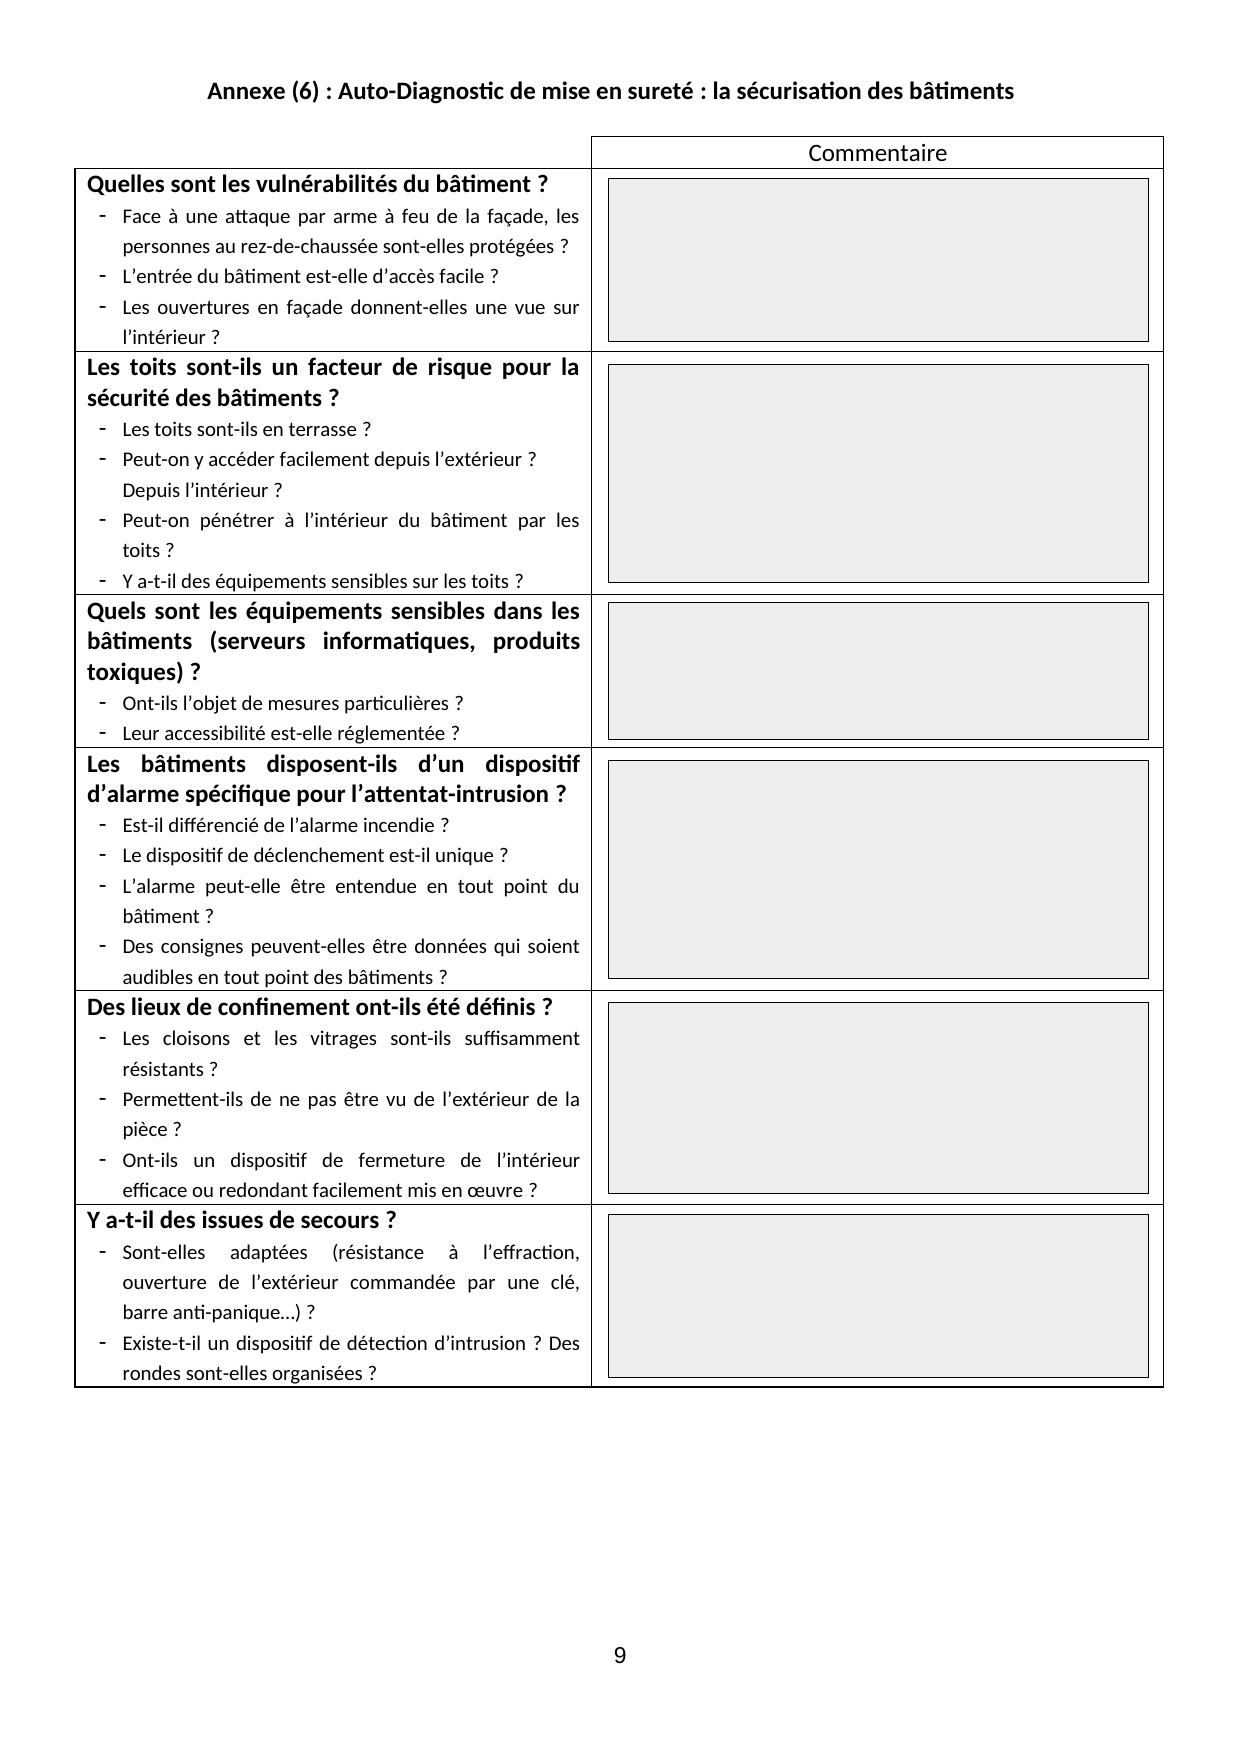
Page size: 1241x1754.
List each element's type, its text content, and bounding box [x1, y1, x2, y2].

table_cell Quels sont les équipements sensibles dans les bâtiments (serveurs informatiques, produits toxiques) ? Ont-ils l’objet de mesures particulières ? Leur accessibilité est-elle réglementée ? [76, 595, 591, 747]
table_cell [592, 169, 1163, 351]
table_cell [592, 1205, 1163, 1386]
table_cell Quelles sont les vulnérabilités du bâtiment ? Face à une attaque par arme à feu de la façade, les personnes au rez-de-chaussée sont-elles protégées ? L’entrée du bâtiment est-elle d’accès facile ? Les ouvertures en façade donnent-elles une vue sur l’intérieur ? [76, 169, 591, 351]
table_header [75, 136, 591, 168]
table_cell [592, 595, 1163, 747]
table_cell Des lieux de confinement ont-ils été définis ? Les cloisons et les vitrages sont-ils suffisamment résistants ? Permettent-ils de ne pas être vu de l’extérieur de la pièce ? Ont-ils un dispositif de fermeture de l’intérieur efficace ou redondant facilement mis en œuvre ? [76, 991, 591, 1203]
table_cell Les toits sont-ils un facteur de risque pour la sécurité des bâtiments ? Les toits sont-ils en terrasse ? Peut-on y accéder facilement depuis l’extérieur ? Depuis l’intérieur ? Peut-on pénétrer à l’intérieur du bâtiment par les toits ? Y a-t-il des équipements sensibles sur les toits ? [76, 352, 591, 594]
table_cell Les bâtiments disposent-ils d’un dispositif d’alarme spécifique pour l’attentat-intrusion ? Est-il différencié de l’alarme incendie ? Le dispositif de déclenchement est-il unique ? L’alarme peut-elle être entendue en tout point du bâtiment ? Des consignes peuvent-elles être données qui soient audibles en tout point des bâtiments ? [76, 748, 591, 990]
table_cell [592, 748, 1163, 990]
table_cell [592, 991, 1163, 1203]
subtitle Annexe (6) : Auto-Diagnostic de mise en sureté : la sécurisation des bâtiments [180, 75, 1041, 106]
table_cell [592, 352, 1163, 594]
table_header Commentaire [592, 137, 1163, 168]
table_cell Y a-t-il des issues de secours ? Sont-elles adaptées (résistance à l’effraction, ouverture de l’extérieur commandée par une clé, barre anti-panique…) ? Existe-t-il un dispositif de détection d’intrusion ? Des rondes sont-elles organisées ? [76, 1205, 591, 1386]
